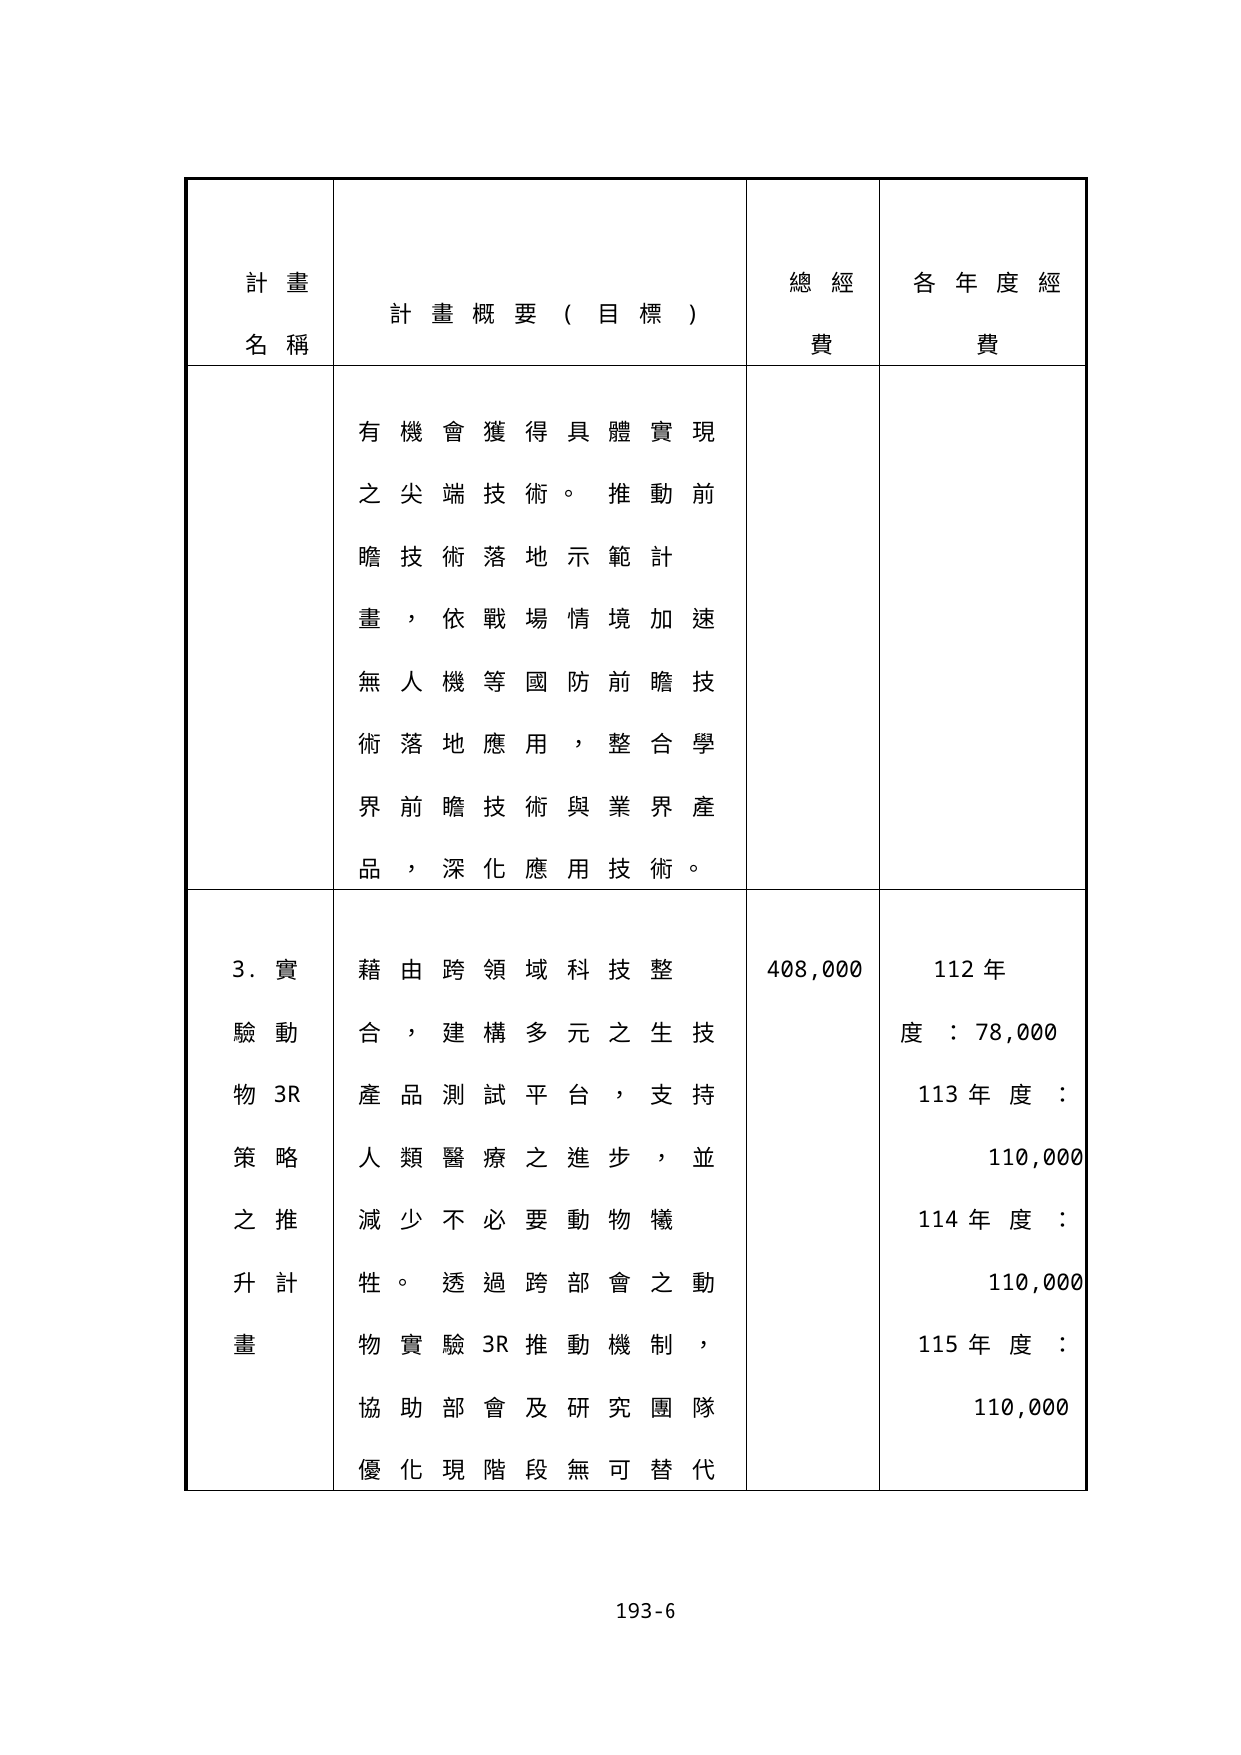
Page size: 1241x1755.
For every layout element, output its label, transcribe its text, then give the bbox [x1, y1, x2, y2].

table_cell 有機會獲得具體實現之尖端技術。推動前瞻技術落地示範計畫，依戰場情境加速無人機等國防前瞻技術落地應用，整合學界前瞻技術與業界產品，深化應用技術。 [334, 366, 746, 888]
table_header 計畫概要(目標) [334, 180, 746, 365]
table_cell 408,000 [747, 890, 879, 1490]
table_header 各年度經費 [880, 180, 1085, 365]
table_header 總經費 [747, 180, 879, 365]
table_cell 3.實驗動物3R策略之推升計畫 [188, 890, 333, 1490]
table_header 計畫名稱 [188, 180, 333, 365]
table_cell [880, 366, 1085, 888]
table_cell 藉由跨領域科技整合，建構多元之生技產品測試平台，支持人類醫療之進步，並減少不必要動物犧牲。透過跨部會之動物實驗3R推動機制，協助部會及研究團隊優化現階段無可替代 [334, 890, 746, 1490]
table_cell 112年度：78,000 113年度：110,000 114年度：110,000 115年度：110,000 [880, 890, 1085, 1490]
table_cell [188, 366, 333, 888]
table_cell [747, 366, 879, 888]
